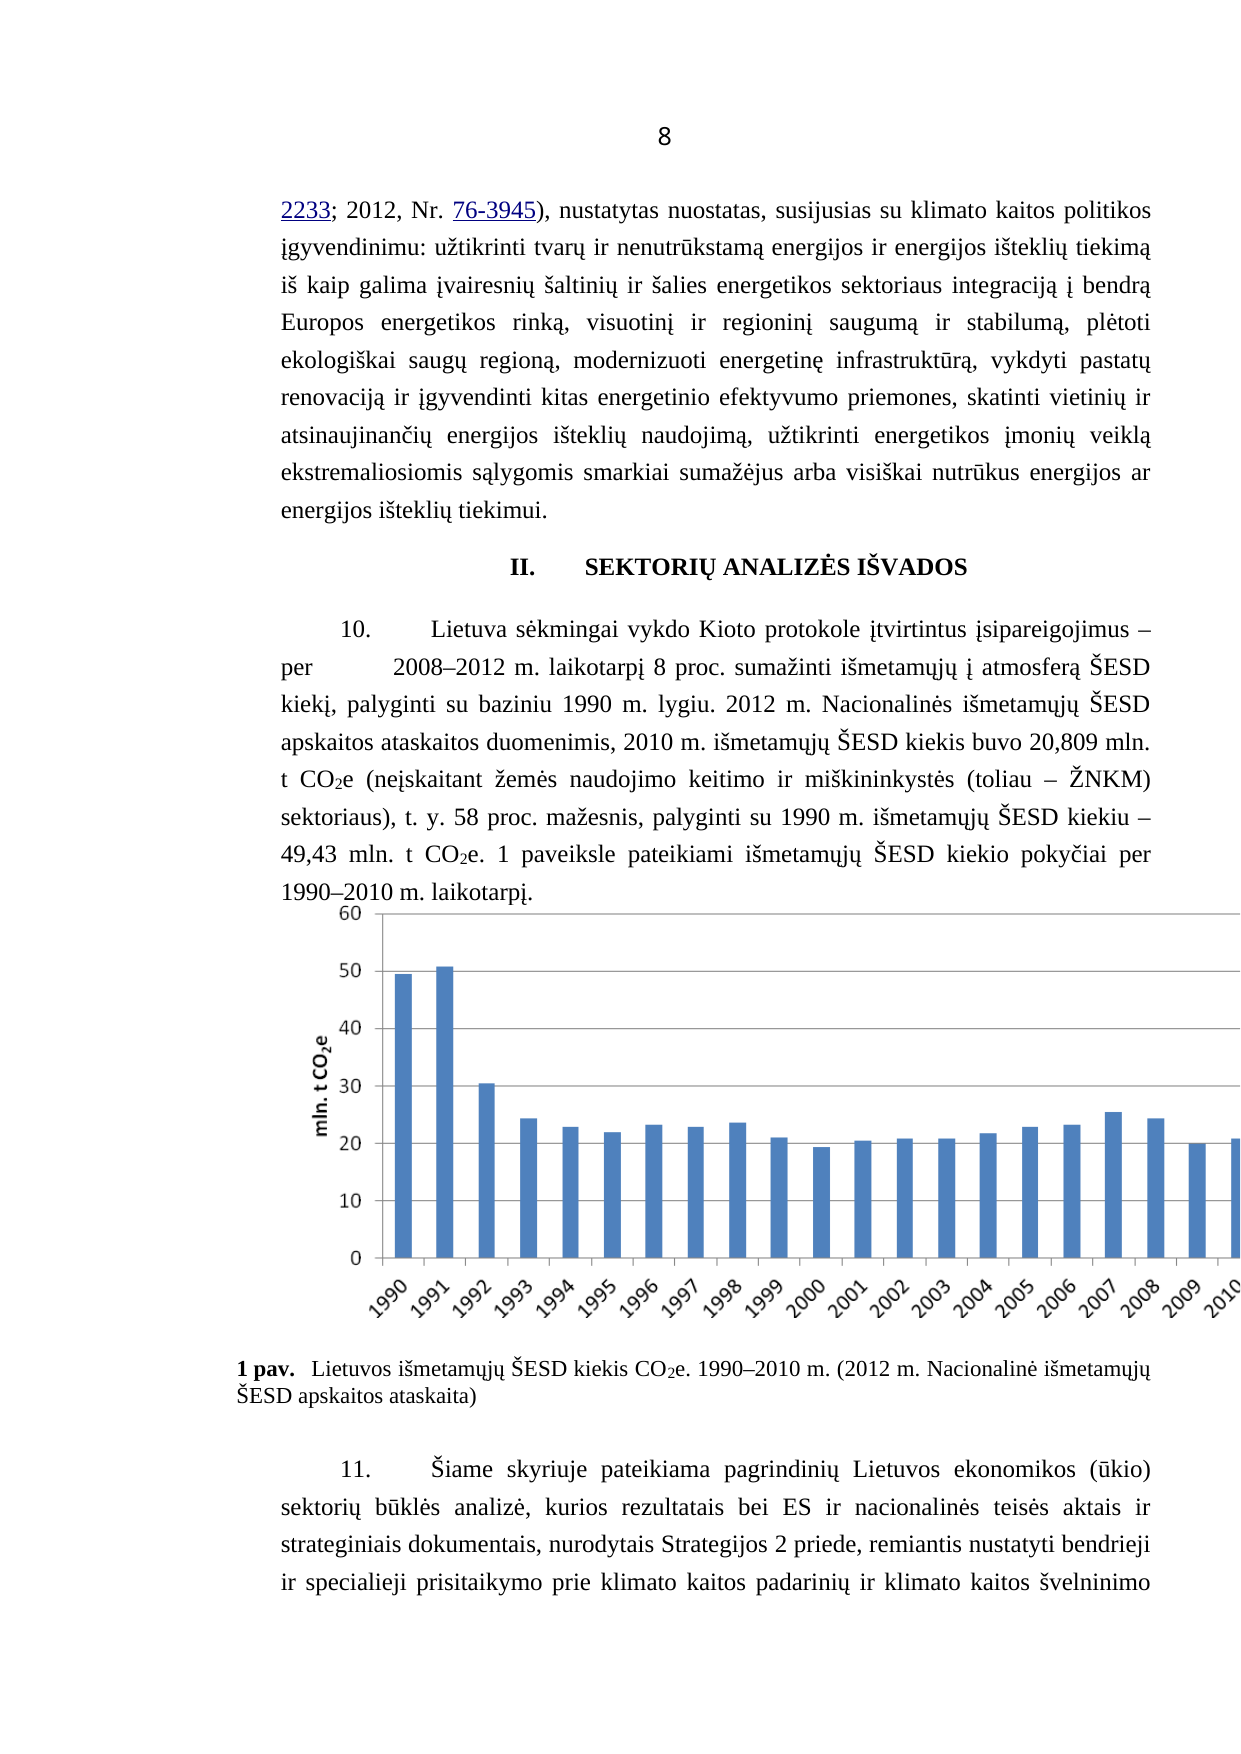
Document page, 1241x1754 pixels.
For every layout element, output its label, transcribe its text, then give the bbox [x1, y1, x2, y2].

text 2233; 2012, Nr. 76-3945), nustatytas nuostatas, susijusias su klimato kaitos politikos įgyvendinimu: užtikrinti tvarų ir nenutrūkstamą energijos ir energijos išteklių tiekimą iš kaip galima įvairesnių šaltinių ir šalies energetikos sektoriaus integraciją į bendrą Europos energetikos rinką, visuotinį ir regioninį saugumą ir stabilumą, plėtoti ekologiškai saugų regioną, modernizuoti energetinę infrastruktūrą, vykdyti pastatų renovaciją ir įgyvendinti kitas energetinio efektyvumo priemones, skatinti vietinių ir atsinaujinančių energijos išteklių naudojimą, užtikrinti energetikos įmonių veiklą ekstremaliosiomis sąlygomis smarkiai sumažėjus arba visiškai nutrūkus energijos ar energijos išteklių tiekimui. [281, 186, 1152, 524]
text II. SEKTORIŲ ANALIZĖS IŠVADOS [326, 552, 1152, 581]
text 10. Lietuva sėkmingai vykdo Kioto protokole įtvirtintus įsipareigojimus – per 2008–2012 m. laikotarpį 8 proc. sumažinti išmetamųjų į atmosferą ŠESD kiekį, palyginti su baziniu 1990 m. lygiu. 2012 m. Nacionalinės išmetamųjų ŠESD apskaitos ataskaitos duomenimis, 2010 m. išmetamųjų ŠESD kiekis buvo 20,809 mln. t CO2e (neįskaitant žemės naudojimo keitimo ir miškininkystės (toliau – ŽNKM) sektoriaus), t. y. 58 proc. mažesnis, palyginti su 1990 m. išmetamųjų ŠESD kiekiu – 49,43 mln. t CO2e. 1 paveiksle pateikiami išmetamųjų ŠESD kiekio pokyčiai per 1990–2010 m. laikotarpį. [281, 605, 1152, 905]
text 11. Šiame skyriuje pateikiama pagrindinių Lietuvos ekonomikos (ūkio) sektorių būklės analizė, kurios rezultatais bei ES ir nacionalinės teisės aktais ir strateginiais dokumentais, nurodytais Strategijos 2 priede, remiantis nustatyti bendrieji ir specialieji prisitaikymo prie klimato kaitos padarinių ir klimato kaitos švelninimo [281, 1446, 1152, 1596]
text 1 pav. Lietuvos išmetamųjų ŠESD kiekis CO2e. 1990–2010 m. (2012 m. Nacionalinė išmetamųjų ŠESD apskaitos ataskaita) [236, 1355, 1152, 1408]
